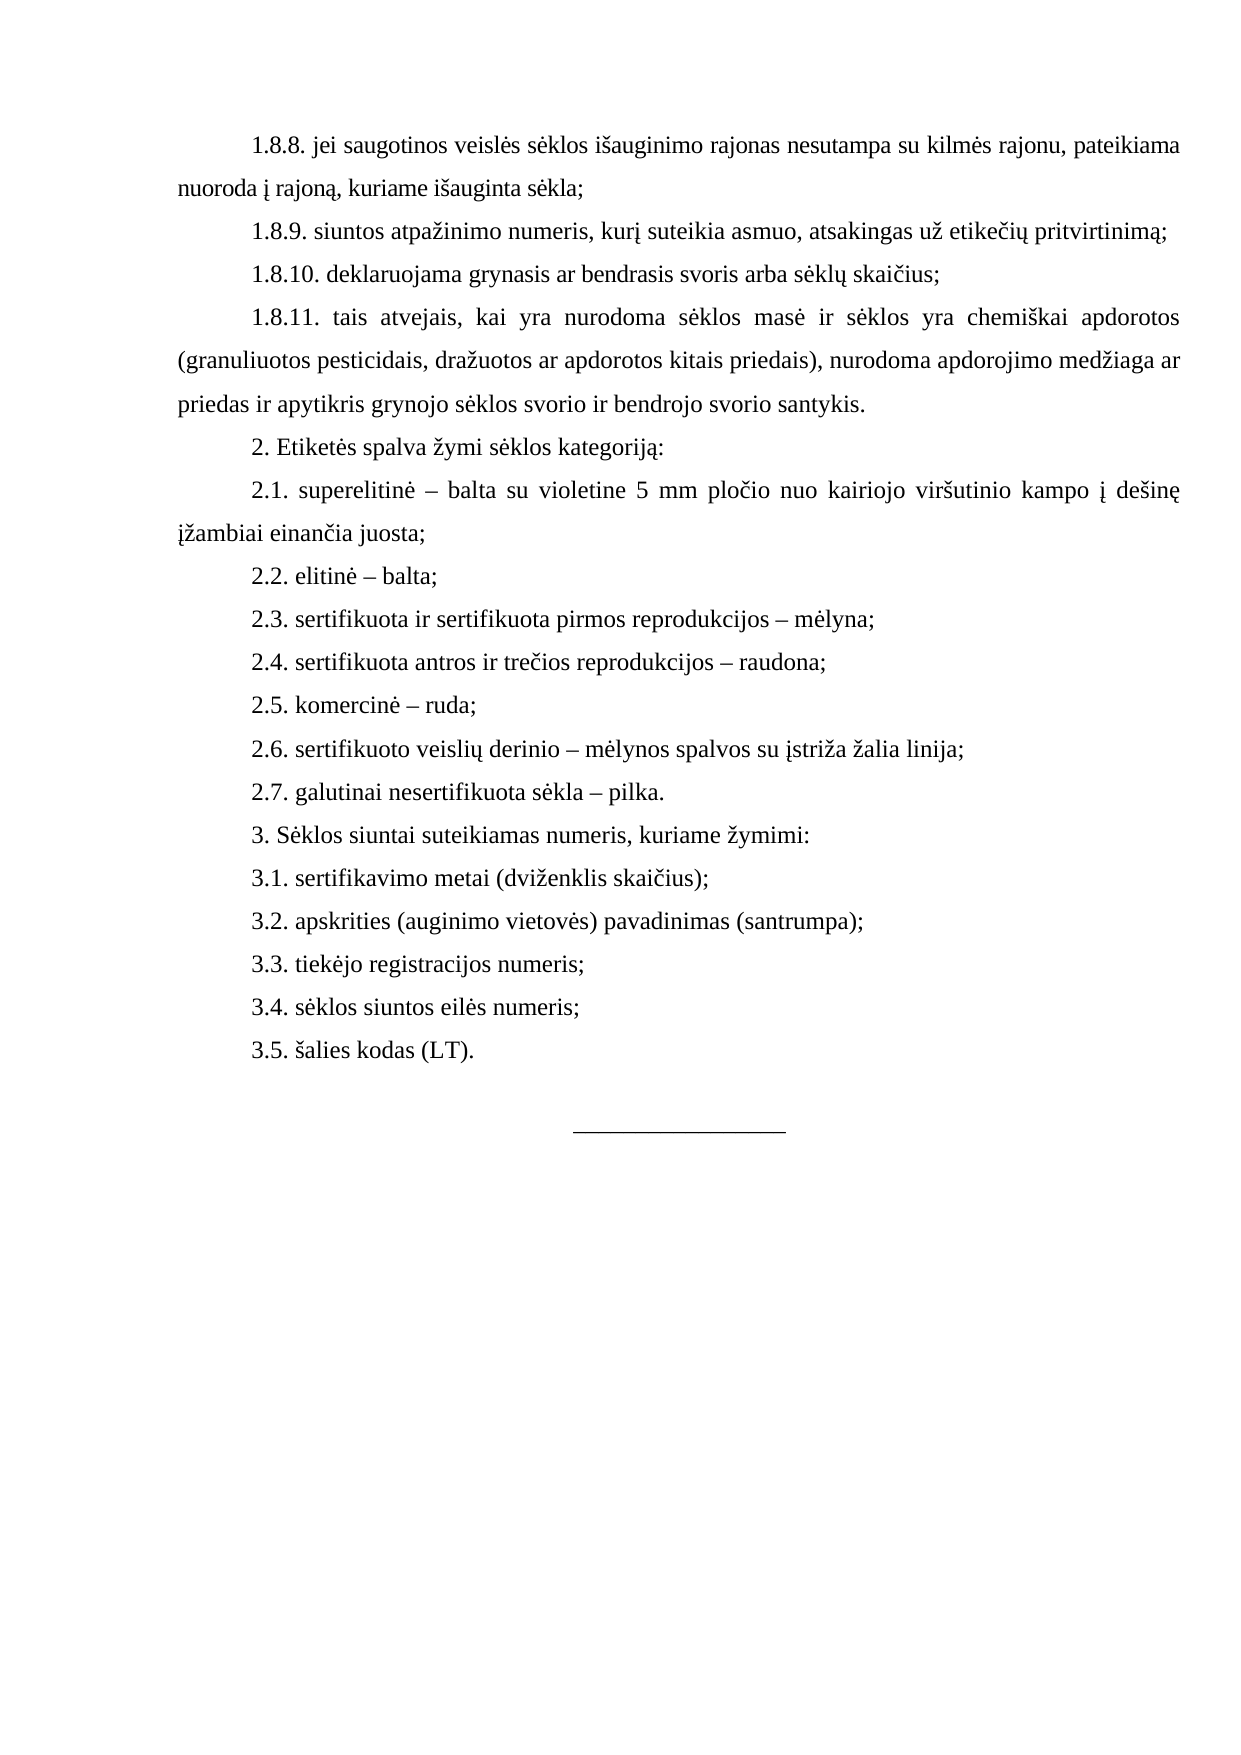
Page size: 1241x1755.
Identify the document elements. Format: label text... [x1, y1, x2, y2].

text 3.1. sertifikavimo metai (dviženklis skaičius); [177, 863, 1181, 892]
text 3.3. tiekėjo registracijos numeris; [177, 949, 1181, 978]
text 1.8.10. deklaruojama grynasis ar bendrasis svoris arba sėklų skaičius; [177, 259, 1181, 288]
text 1.8.11. tais atvejais, kai yra nurodoma sėklos masė ir sėklos yra chemiškai apdorotos (granuliuotos pesticidais, dražuotos ar apdorotos kitais priedais), nurodoma apdorojimo medžiaga ar priedas ir apytikris grynojo sėklos svorio ir bendrojo svorio santykis. [177, 302, 1181, 417]
text 1.8.9. siuntos atpažinimo numeris, kurį suteikia asmuo, atsakingas už etikečių pritvirtinimą; [177, 216, 1181, 245]
text 2.4. sertifikuota antros ir trečios reprodukcijos – raudona; [177, 647, 1181, 676]
text _________________ [177, 1107, 1181, 1136]
text 3.2. apskrities (auginimo vietovės) pavadinimas (santrumpa); [177, 906, 1181, 935]
text 2.3. sertifikuota ir sertifikuota pirmos reprodukcijos – mėlyna; [177, 604, 1181, 633]
text 2.7. galutinai nesertifikuota sėkla – pilka. [177, 777, 1181, 806]
text 2.2. elitinė – balta; [177, 561, 1181, 590]
text 2.1. superelitinė – balta su violetine 5 mm pločio nuo kairiojo viršutinio kampo į dešinę įžambiai einančia juosta; [177, 475, 1181, 547]
text 1.8.8. jei saugotinos veislės sėklos išauginimo rajonas nesutampa su kilmės rajonu, pateikiama nuoroda į rajoną, kuriame išauginta sėkla; [177, 130, 1181, 202]
text 3. Sėklos siuntai suteikiamas numeris, kuriame žymimi: [177, 820, 1181, 849]
text 3.5. šalies kodas (LT). [177, 1036, 1181, 1064]
text 3.4. sėklos siuntos eilės numeris; [177, 992, 1181, 1021]
text 2.6. sertifikuoto veislių derinio – mėlynos spalvos su įstriža žalia linija; [177, 734, 1181, 762]
text 2.5. komercinė – ruda; [177, 691, 1181, 719]
text 2. Etiketės spalva žymi sėklos kategoriją: [177, 432, 1181, 461]
